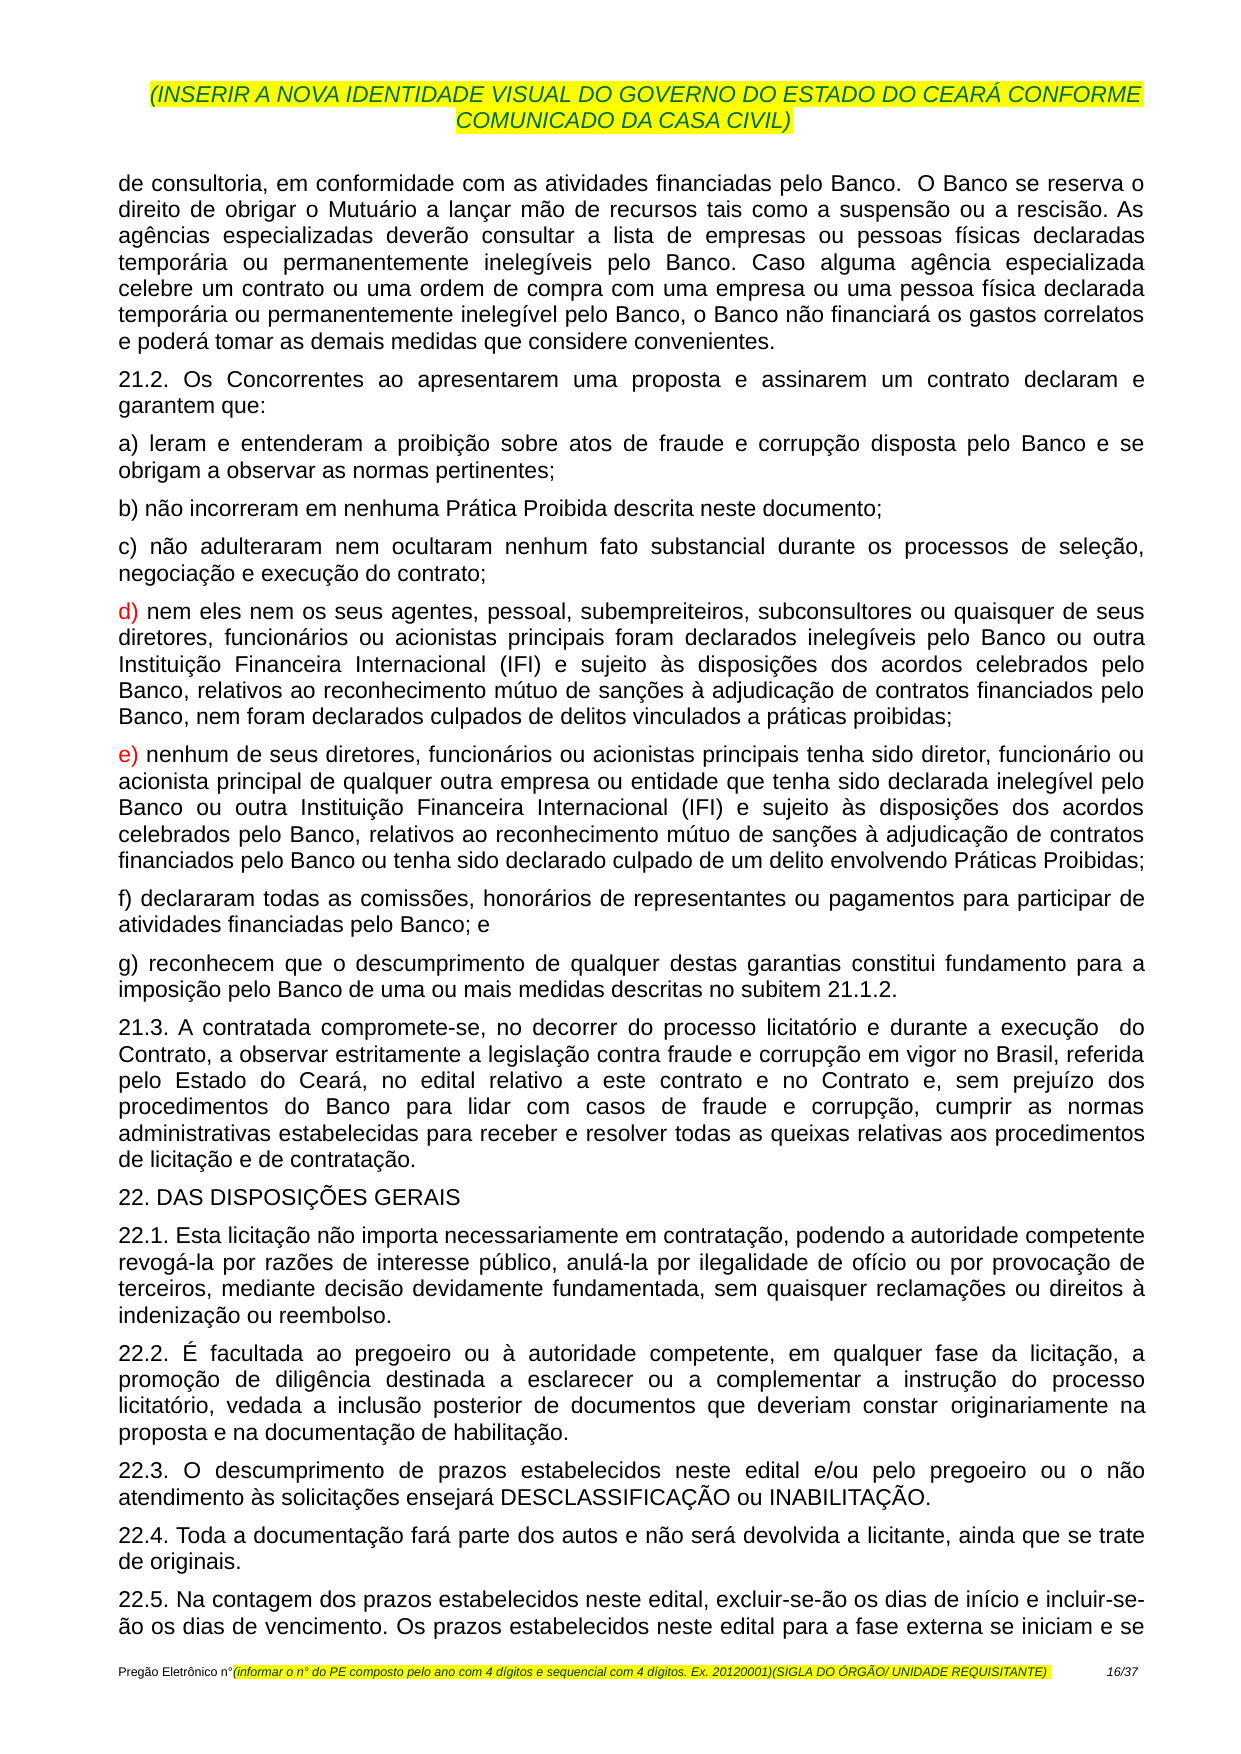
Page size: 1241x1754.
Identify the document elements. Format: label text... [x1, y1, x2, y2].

text de consultoria, em conformidade com as atividades financiadas pelo Banco. O Banco se reserva o direito de obrigar o Mutuário a lançar mão de recursos tais como a suspensão ou a rescisão. As agências especializadas deverão consultar a lista de empresas ou pessoas físicas declaradas temporária ou permanentemente inelegíveis pelo Banco. Caso alguma agência especializada celebre um contrato ou uma ordem de compra com uma empresa ou uma pessoa física declarada temporária ou permanentemente inelegível pelo Banco, o Banco não financiará os gastos correlatos e poderá tomar as demais medidas que considere convenientes. [118, 169, 1146, 354]
text 22.3. O descumprimento de prazos estabelecidos neste edital e/ou pelo pregoeiro ou o não atendimento às solicitações ensejará DESCLASSIFICAÇÃO ou INABILITAÇÃO. [118, 1457, 1146, 1510]
text e) nenhum de seus diretores, funcionários ou acionistas principais tenha sido diretor, funcionário ou acionista principal de qualquer outra empresa ou entidade que tenha sido declarada inelegível pelo Banco ou outra Instituição Financeira Internacional (IFI) e sujeito às disposições dos acordos celebrados pelo Banco, relativos ao reconhecimento mútuo de sanções à adjudicação de contratos financiados pelo Banco ou tenha sido declarado culpado de um delito envolvendo Práticas Proibidas; [118, 741, 1146, 873]
text b) não incorreram em nenhuma Prática Proibida descrita neste documento; [118, 495, 1146, 521]
text g) reconhecem que o descumprimento de qualquer destas garantias constitui fundamento para a imposição pelo Banco de uma ou mais medidas descritas no subitem 21.1.2. [118, 950, 1146, 1002]
text 22. DAS DISPOSIÇÕES GERAIS [118, 1184, 1146, 1211]
text a) leram e entenderam a proibição sobre atos de fraude e corrupção disposta pelo Banco e se obrigam a observar as normas pertinentes; [118, 430, 1146, 483]
text d) nem eles nem os seus agentes, pessoal, subempreiteiros, subconsultores ou quaisquer de seus diretores, funcionários ou acionistas principais foram declarados inelegíveis pelo Banco ou outra Instituição Financeira Internacional (IFI) e sujeito às disposições dos acordos celebrados pelo Banco, relativos ao reconhecimento mútuo de sanções à adjudicação de contratos financiados pelo Banco, nem foram declarados culpados de delitos vinculados a práticas proibidas; [118, 598, 1146, 729]
text 22.1. Esta licitação não importa necessariamente em contratação, podendo a autoridade competente revogá-la por razões de interesse público, anulá-la por ilegalidade de ofício ou por provocação de terceiros, mediante decisão devidamente fundamentada, sem quaisquer reclamações ou direitos à indenização ou reembolso. [118, 1222, 1146, 1328]
text f) declararam todas as comissões, honorários de representantes ou pagamentos para participar de atividades financiadas pelo Banco; e [118, 885, 1146, 938]
text 22.5. Na contagem dos prazos estabelecidos neste edital, excluir-se-ão os dias de início e incluir-se-ão os dias de vencimento. Os prazos estabelecidos neste edital para a fase externa se iniciam e se [118, 1586, 1146, 1639]
text 21.3. A contratada compromete-se, no decorrer do processo licitatório e durante a execução do Contrato, a observar estritamente a legislação contra fraude e corrupção em vigor no Brasil, referida pelo Estado do Ceará, no edital relativo a este contrato e no Contrato e, sem prejuízo dos procedimentos do Banco para lidar com casos de fraude e corrupção, cumprir as normas administrativas estabelecidas para receber e resolver todas as queixas relativas aos procedimentos de licitação e de contratação. [118, 1014, 1146, 1172]
text 22.2. É facultada ao pregoeiro ou à autoridade competente, em qualquer fase da licitação, a promoção de diligência destinada a esclarecer ou a complementar a instrução do processo licitatório, vedada a inclusão posterior de documentos que deveriam constar originariamente na proposta e na documentação de habilitação. [118, 1340, 1146, 1445]
text 22.4. Toda a documentação fará parte dos autos e não será devolvida a licitante, ainda que se trate de originais. [118, 1522, 1146, 1574]
text 21.2. Os Concorrentes ao apresentarem uma proposta e assinarem um contrato declaram e garantem que: [118, 366, 1146, 418]
text c) não adulteraram nem ocultaram nenhum fato substancial durante os processos de seleção, negociação e execução do contrato; [118, 533, 1146, 586]
